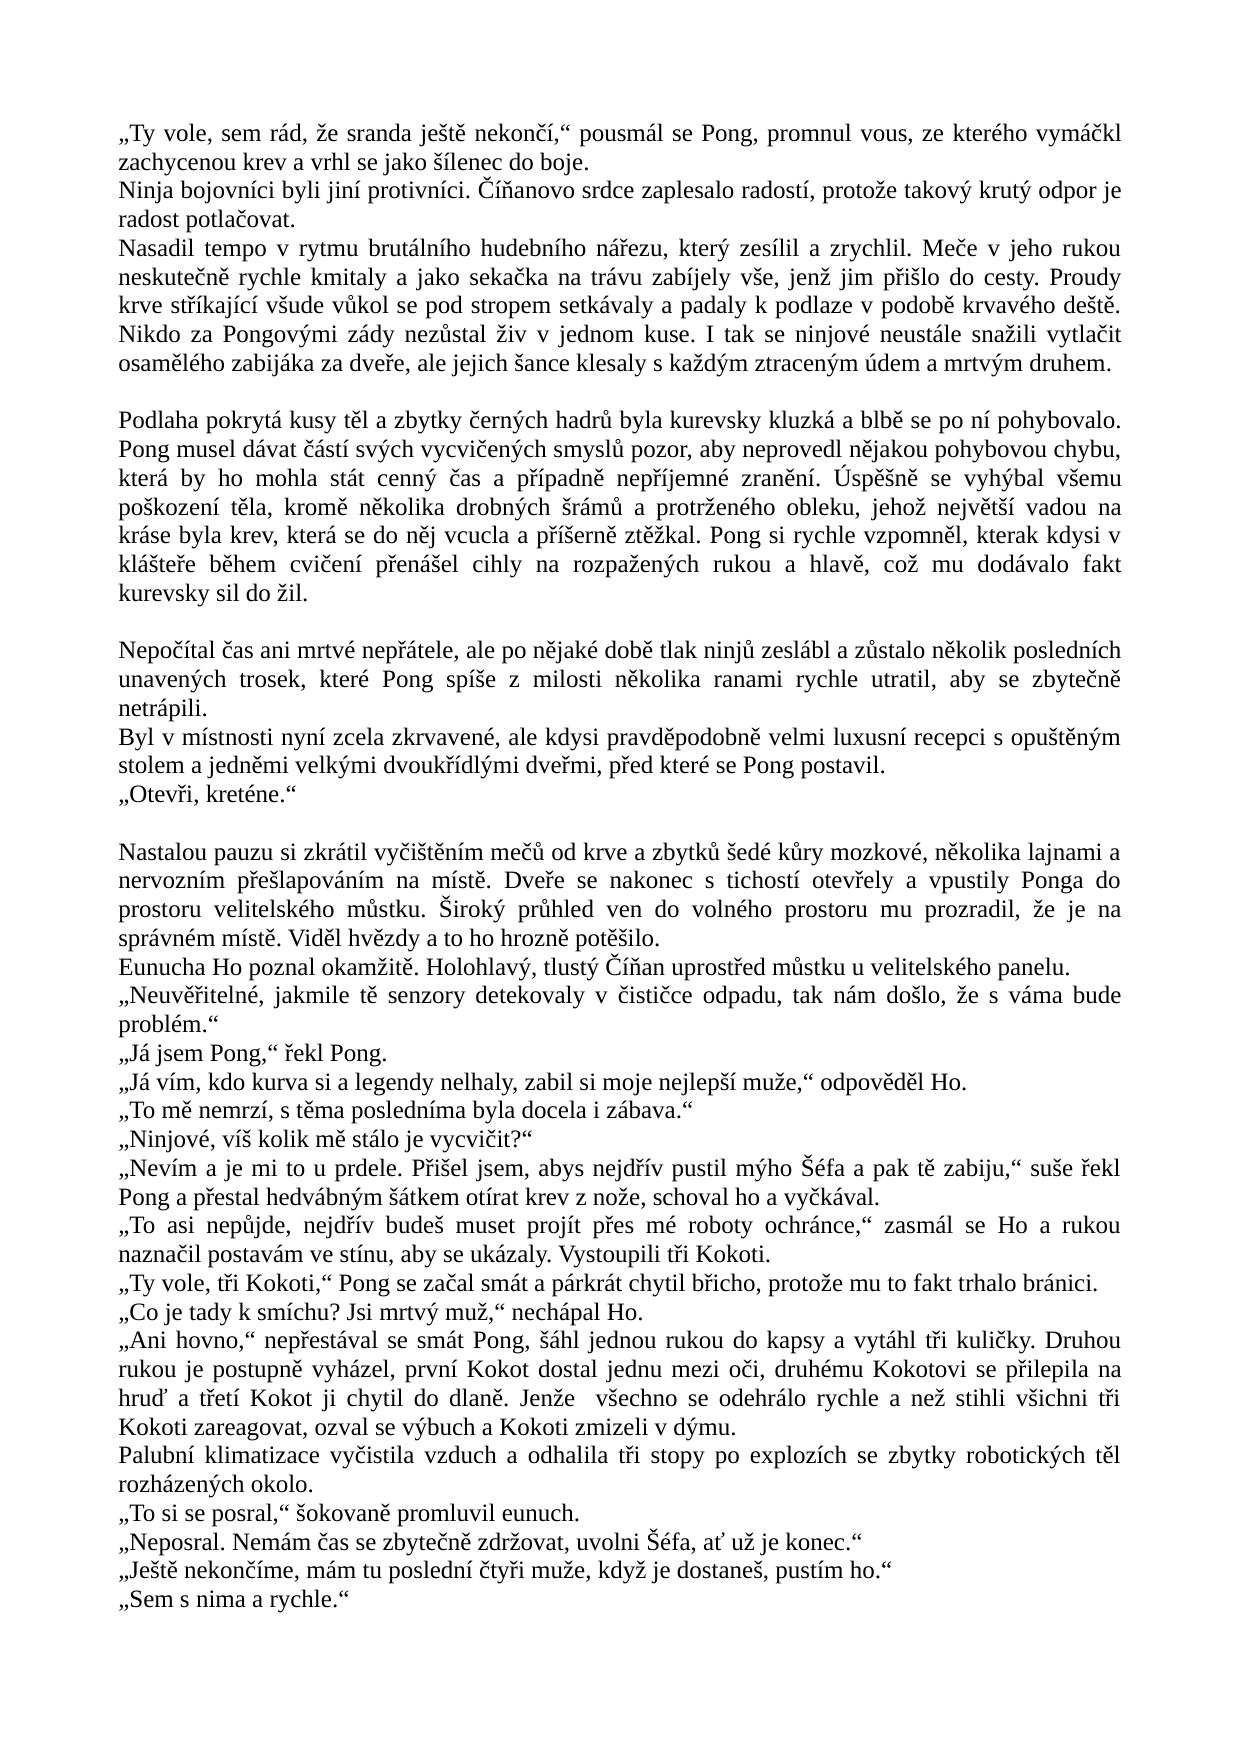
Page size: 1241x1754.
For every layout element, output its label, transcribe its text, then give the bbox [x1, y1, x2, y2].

text Eunucha Ho poznal okamžitě. Holohlavý, tlustý Číňan uprostřed můstku u velitelského panelu. [118, 952, 1122, 981]
text Ninja bojovníci byli jiní protivníci. Číňanovo srdce zaplesalo radostí, protože takový krutý odpor je radost potlačovat. [118, 176, 1122, 233]
text „Nevím a je mi to u prdele. Přišel jsem, abys nejdřív pustil mýho Šéfa a pak tě zabiju,“ suše řekl Pong a přestal hedvábným šátkem otírat krev z nože, schoval ho a vyčkával. [118, 1153, 1122, 1211]
text „Ty vole, sem rád, že sranda ještě nekončí,“ pousmál se Pong, promnul vous, ze kterého vymáčkl zachycenou krev a vrhl se jako šílenec do boje. [118, 118, 1122, 176]
text Podlaha pokrytá kusy těl a zbytky černých hadrů byla kurevsky kluzká a blbě se po ní pohybovalo. Pong musel dávat částí svých vycvičených smyslů pozor, aby neprovedl nějakou pohybovou chybu, která by ho mohla stát cenný čas a případně nepříjemné zranění. Úspěšně se vyhýbal všemu poškození těla, kromě několika drobných šrámů a protrženého obleku, jehož největší vadou na kráse byla krev, která se do něj vcucla a příšerně ztěžkal. Pong si rychle vzpomněl, kterak kdysi v klášteře během cvičení přenášel cihly na rozpažených rukou a hlavě, což mu dodávalo fakt kurevsky sil do žil. [118, 406, 1122, 607]
text „Ještě nekončíme, mám tu poslední čtyři muže, když je dostaneš, pustím ho.“ [118, 1556, 1122, 1584]
text „Ani hovno,“ nepřestával se smát Pong, šáhl jednou rukou do kapsy a vytáhl tři kuličky. Druhou rukou je postupně vyházel, první Kokot dostal jednu mezi oči, druhému Kokotovi se přilepila na hruď a třetí Kokot ji chytil do dlaně. Jenže všechno se odehrálo rychle a než stihli všichni tři Kokoti zareagovat, ozval se výbuch a Kokoti zmizeli v dýmu. [118, 1326, 1122, 1441]
text „To mě nemrzí, s těma posledníma byla docela i zábava.“ [118, 1096, 1122, 1124]
text Nepočítal čas ani mrtvé nepřátele, ale po nějaké době tlak ninjů zeslábl a zůstalo několik posledních unavených trosek, které Pong spíše z milosti několika ranami rychle utratil, aby se zbytečně netrápili. [118, 636, 1122, 722]
text Palubní klimatizace vyčistila vzduch a odhalila tři stopy po explozích se zbytky robotických těl rozházených okolo. [118, 1441, 1122, 1498]
text „To si se posral,“ šokovaně promluvil eunuch. [118, 1498, 1122, 1527]
text Nasadil tempo v rytmu brutálního hudebního nářezu, který zesílil a zrychlil. Meče v jeho rukou neskutečně rychle kmitaly a jako sekačka na trávu zabíjely vše, jenž jim přišlo do cesty. Proudy krve stříkající všude vůkol se pod stropem setkávaly a padaly k podlaze v podobě krvavého deště. Nikdo za Pongovými zády nezůstal živ v jednom kuse. I tak se ninjové neustále snažili vytlačit osamělého zabijáka za dveře, ale jejich šance klesaly s každým ztraceným údem a mrtvým druhem. [118, 233, 1122, 377]
text Byl v místnosti nyní zcela zkrvavené, ale kdysi pravděpodobně velmi luxusní recepci s opuštěným stolem a jedněmi velkými dvoukřídlými dveřmi, před které se Pong postavil. [118, 722, 1122, 779]
text Nastalou pauzu si zkrátil vyčištěním mečů od krve a zbytků šedé kůry mozkové, několika lajnami a nervozním přešlapováním na místě. Dveře se nakonec s tichostí otevřely a vpustily Ponga do prostoru velitelského můstku. Široký průhled ven do volného prostoru mu prozradil, že je na správném místě. Viděl hvězdy a to ho hrozně potěšilo. [118, 837, 1122, 952]
text „Já jsem Pong,“ řekl Pong. [118, 1038, 1122, 1067]
text „Já vím, kdo kurva si a legendy nelhaly, zabil si moje nejlepší muže,“ odpověděl Ho. [118, 1067, 1122, 1096]
text „Neposral. Nemám čas se zbytečně zdržovat, uvolni Šéfa, ať už je konec.“ [118, 1527, 1122, 1556]
text „Ninjové, víš kolik mě stálo je vycvičit?“ [118, 1124, 1122, 1153]
text „Neuvěřitelné, jakmile tě senzory detekovaly v čističce odpadu, tak nám došlo, že s váma bude problém.“ [118, 981, 1122, 1038]
text „Sem s nima a rychle.“ [118, 1584, 1122, 1613]
text „Co je tady k smíchu? Jsi mrtvý muž,“ nechápal Ho. [118, 1297, 1122, 1326]
text „Otevři, kreténe.“ [118, 779, 1122, 808]
text „Ty vole, tři Kokoti,“ Pong se začal smát a párkrát chytil břicho, protože mu to fakt trhalo bránici. [118, 1268, 1122, 1297]
text „To asi nepůjde, nejdřív budeš muset projít přes mé roboty ochránce,“ zasmál se Ho a rukou naznačil postavám ve stínu, aby se ukázaly. Vystoupili tři Kokoti. [118, 1211, 1122, 1268]
